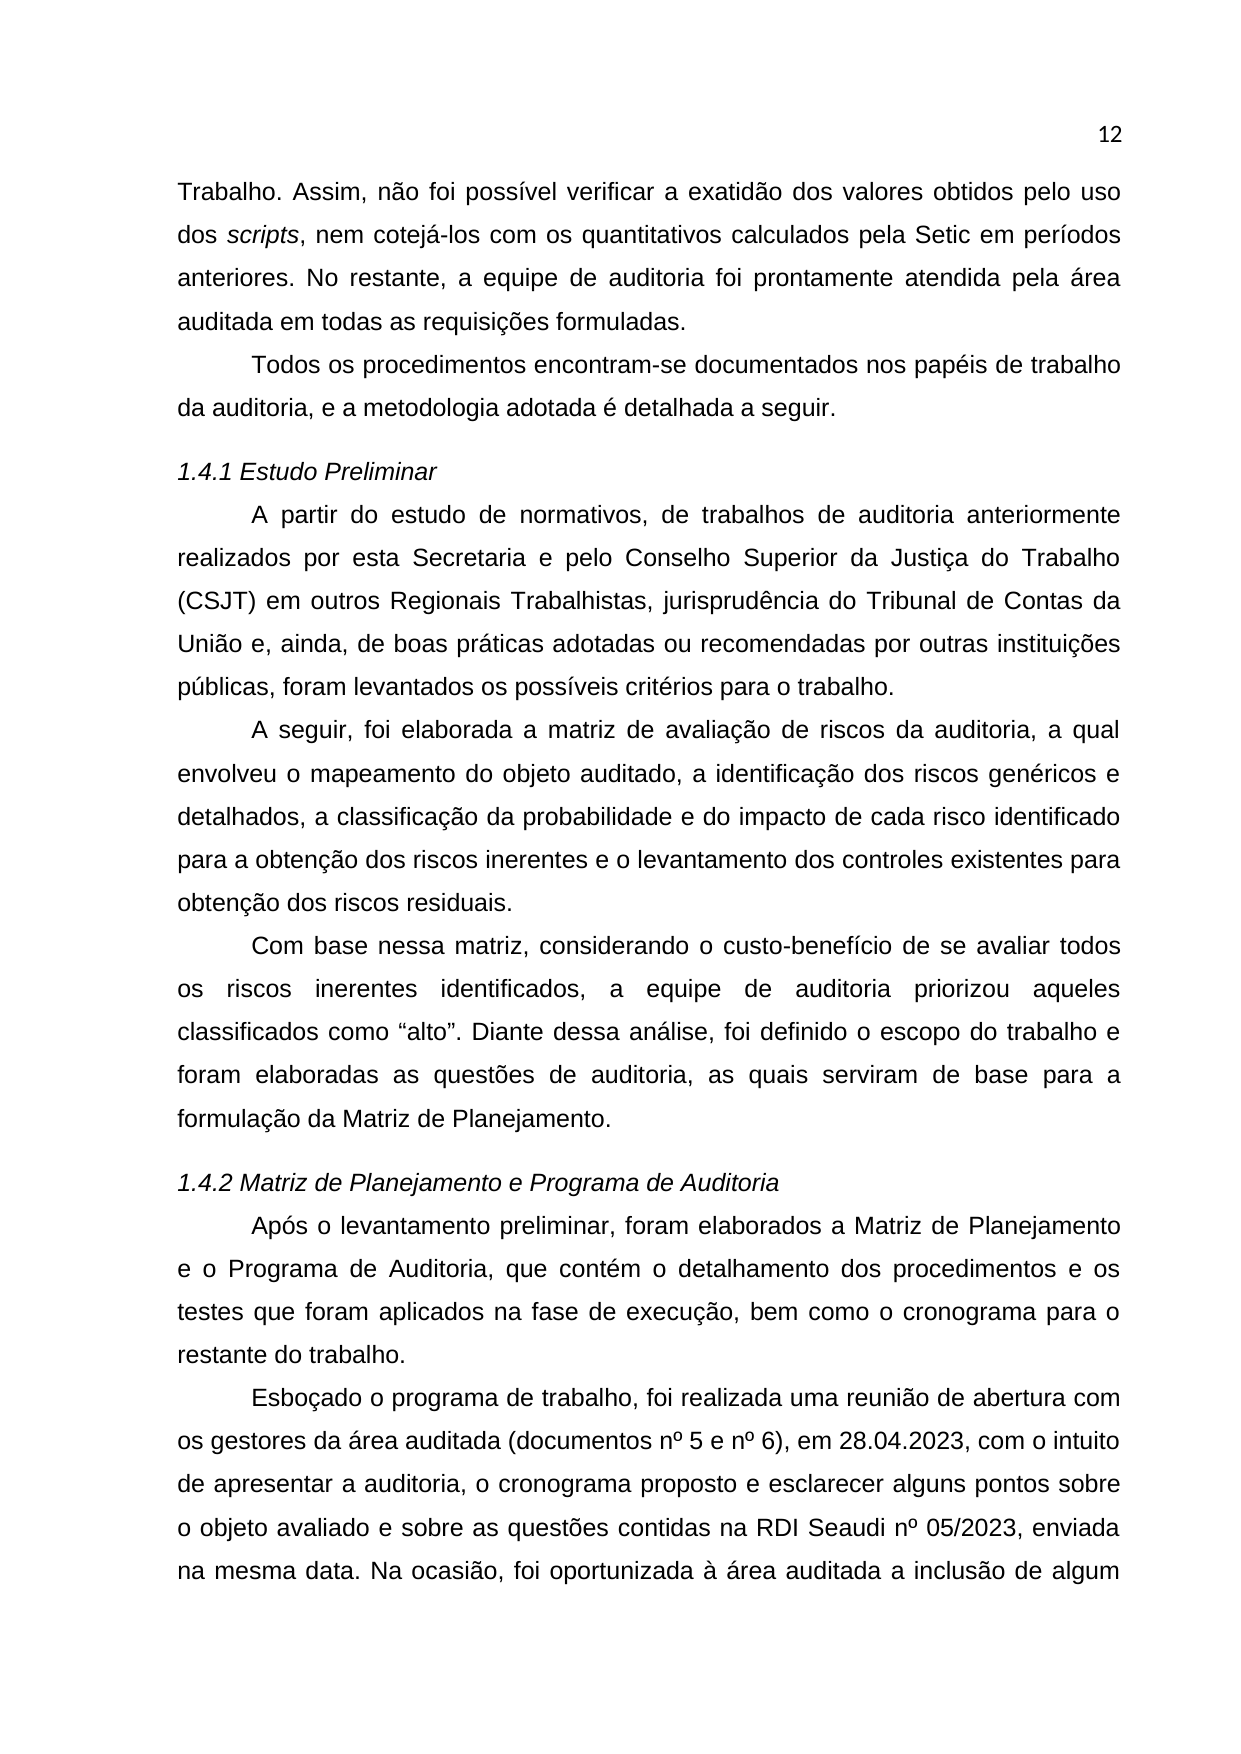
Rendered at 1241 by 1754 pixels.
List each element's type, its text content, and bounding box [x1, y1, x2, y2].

text A partir do estudo de normativos, de trabalhos de auditoria anteriormente realizados por esta Secretaria e pelo Conselho Superior da Justiça do Trabalho (CSJT) em outros Regionais Trabalhistas, jurisprudência do Tribunal de Contas da União e, ainda, de boas práticas adotadas ou recomendadas por outras instituições públicas, foram levantados os possíveis critérios para o trabalho. [177, 500, 1122, 701]
text A seguir, foi elaborada a matriz de avaliação de riscos da auditoria, a qual envolveu o mapeamento do objeto auditado, a identificação dos riscos genéricos e detalhados, a classificação da probabilidade e do impacto de cada risco identificado para a obtenção dos riscos inerentes e o levantamento dos controles existentes para obtenção dos riscos residuais. [177, 715, 1122, 917]
text Esboçado o programa de trabalho, foi realizada uma reunião de abertura com os gestores da área auditada (documentos nº 5 e nº 6), em 28.04.2023, com o intuito de apresentar a auditoria, o cronograma proposto e esclarecer alguns pontos sobre o objeto avaliado e sobre as questões contidas na RDI Seaudi nº 05/2023, enviada na mesma data. Na ocasião, foi oportunizada à área auditada a inclusão de algum [177, 1383, 1122, 1584]
text 1.4.1 Estudo Preliminar [177, 457, 1122, 485]
text Todos os procedimentos encontram-se documentados nos papéis de trabalho da auditoria, e a metodologia adotada é detalhada a seguir. [177, 349, 1122, 421]
text Trabalho. Assim, não foi possível verificar a exatidão dos valores obtidos pelo uso dos scripts, nem cotejá-los com os quantitativos calculados pela Setic em períodos anteriores. No restante, a equipe de auditoria foi prontamente atendida pela área auditada em todas as requisições formuladas. [177, 177, 1122, 335]
text Após o levantamento preliminar, foram elaborados a Matriz de Planejamento e o Programa de Auditoria, que contém o detalhamento dos procedimentos e os testes que foram aplicados na fase de execução, bem como o cronograma para o restante do trabalho. [177, 1211, 1122, 1369]
text Com base nessa matriz, considerando o custo-benefício de se avaliar todos os riscos inerentes identificados, a equipe de auditoria priorizou aqueles classificados como “alto”. Diante dessa análise, foi definido o escopo do trabalho e foram elaboradas as questões de auditoria, as quais serviram de base para a formulação da Matriz de Planejamento. [177, 931, 1122, 1132]
text 1.4.2 Matriz de Planejamento e Programa de Auditoria [177, 1167, 1122, 1196]
